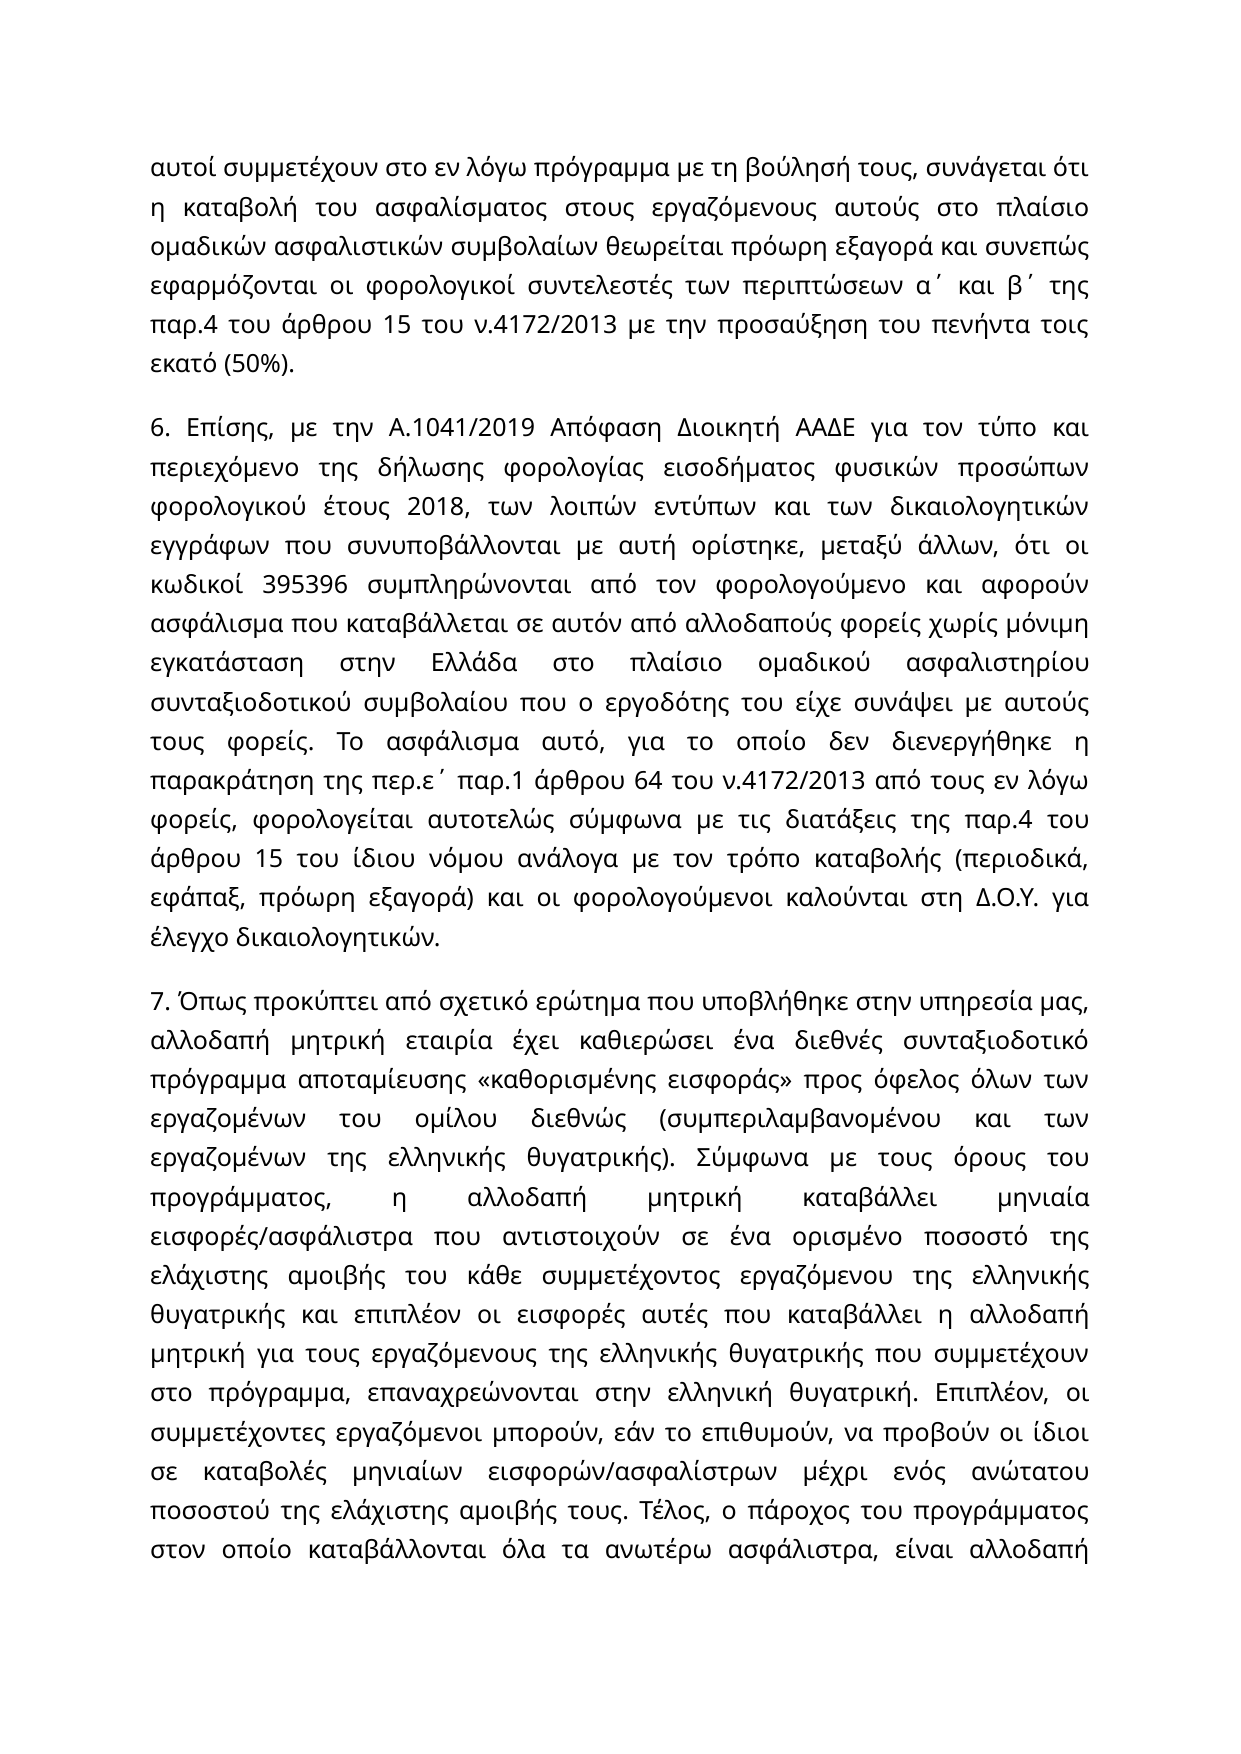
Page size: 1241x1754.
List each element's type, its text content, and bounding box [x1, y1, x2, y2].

text αυτοί συμμετέχουν στο εν λόγω πρόγραμμα με τη βούλησή τους, συνάγεται ότι η καταβολή του ασφαλίσματος στους εργαζόμενους αυτούς στο πλαίσιο ομαδικών ασφαλιστικών συμβολαίων θεωρείται πρόωρη εξαγορά και συνεπώς εφαρμόζονται οι φορολογικοί συντελεστές των περιπτώσεων α΄ και β΄ της παρ.4 του άρθρου 15 του ν.4172/2013 με την προσαύξηση του πενήντα τοις εκατό (50%). [150, 150, 1090, 380]
text 7. Όπως προκύπτει από σχετικό ερώτημα που υποβλήθηκε στην υπηρεσία μας, αλλοδαπή μητρική εταιρία έχει καθιερώσει ένα διεθνές συνταξιοδοτικό πρόγραμμα αποταμίευσης «καθορισμένης εισφοράς» προς όφελος όλων των εργαζομένων του ομίλου διεθνώς (συμπεριλαμβανομένου και των εργαζομένων της ελληνικής θυγατρικής). Σύμφωνα με τους όρους του προγράμματος, η αλλοδαπή μητρική καταβάλλει μηνιαία εισφορές/ασφάλιστρα που αντιστοιχούν σε ένα ορισμένο ποσοστό της ελάχιστης αμοιβής του κάθε συμμετέχοντος εργαζόμενου της ελληνικής θυγατρικής και επιπλέον οι εισφορές αυτές που καταβάλλει η αλλοδαπή μητρική για τους εργαζόμενους της ελληνικής θυγατρικής που συμμετέχουν στο πρόγραμμα, επαναχρεώνονται στην ελληνική θυγατρική. Επιπλέον, οι συμμετέχοντες εργαζόμενοι μπορούν, εάν το επιθυμούν, να προβούν οι ίδιοι σε καταβολές μηνιαίων εισφορών/ασφαλίστρων μέχρι ενός ανώτατου ποσοστού της ελάχιστης αμοιβής τους. Τέλος, ο πάροχος του προγράμματος στον οποίο καταβάλλονται όλα τα ανωτέρω ασφάλιστρα, είναι αλλοδαπή [150, 983, 1090, 1566]
text 6. Επίσης, με την Α.1041/2019 Απόφαση Διοικητή ΑΑΔΕ για τον τύπο και περιεχόμενο της δήλωσης φορολογίας εισοδήματος φυσικών προσώπων φορολογικού έτους 2018, των λοιπών εντύπων και των δικαιολογητικών εγγράφων που συνυποβάλλονται με αυτή ορίστηκε, μεταξύ άλλων, ότι οι κωδικοί 395396 συμπληρώνονται από τον φορολογούμενο και αφορούν ασφάλισμα που καταβάλλεται σε αυτόν από αλλοδαπούς φορείς χωρίς μόνιμη εγκατάσταση στην Ελλάδα στο πλαίσιο ομαδικού ασφαλιστηρίου συνταξιοδοτικού συμβολαίου που ο εργοδότης του είχε συνάψει με αυτούς τους φορείς. Το ασφάλισμα αυτό, για το οποίο δεν διενεργήθηκε η παρακράτηση της περ.ε΄ παρ.1 άρθρου 64 του ν.4172/2013 από τους εν λόγω φορείς, φορολογείται αυτοτελώς σύμφωνα με τις διατάξεις της παρ.4 του άρθρου 15 του ίδιου νόμου ανάλογα με τον τρόπο καταβολής (περιοδικά, εφάπαξ, πρόωρη εξαγορά) και οι φορολογούμενοι καλούνται στη Δ.Ο.Υ. για έλεγχο δικαιολογητικών. [150, 410, 1090, 953]
